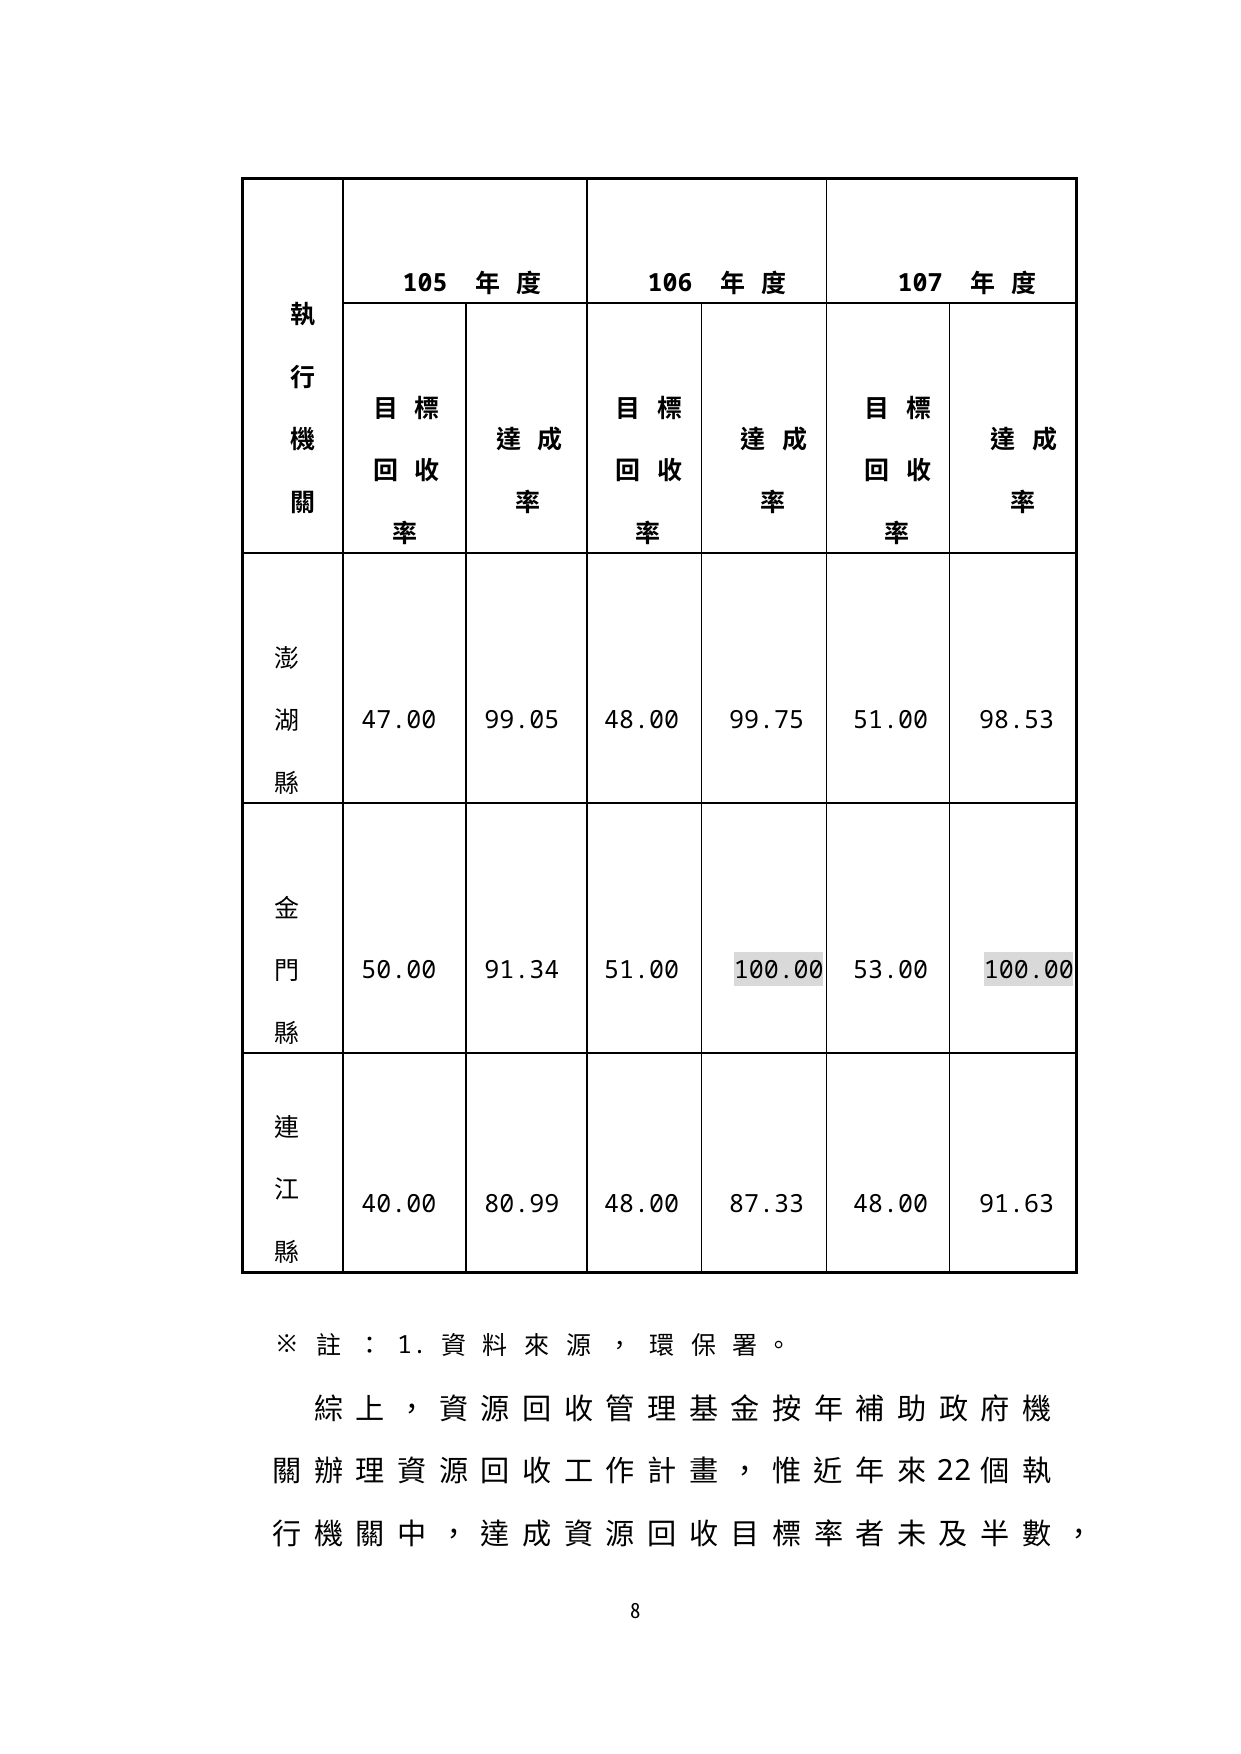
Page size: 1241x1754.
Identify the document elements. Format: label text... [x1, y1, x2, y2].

table_cell 98.53 [950, 554, 1075, 802]
table_header 107年度 [827, 180, 1075, 302]
table_cell 51.00 [827, 554, 949, 802]
table_cell 91.34 [467, 804, 586, 1052]
text 綜上，資源回收管理基金按年補助政府機關辦理資源回收工作計畫，惟近年來22個執行機關中，達成資源回收目標率者未及半數，允宜督導強化資源回收成效。 [242, 1365, 1058, 1552]
table_cell 100.00 [702, 804, 826, 1052]
table_cell 達成率 [467, 304, 586, 552]
table_cell 53.00 [827, 804, 949, 1052]
table_cell 48.00 [588, 1054, 701, 1271]
table_cell 48.00 [827, 1054, 949, 1271]
table_cell 91.63 [950, 1054, 1075, 1271]
table_cell 87.33 [702, 1054, 826, 1271]
table_cell 40.00 [344, 1054, 465, 1271]
table_cell 99.05 [467, 554, 586, 802]
table_cell 50.00 [344, 804, 465, 1052]
table_cell 目標回收率 [827, 304, 949, 552]
table_cell 澎湖縣 [244, 554, 342, 802]
table_cell 連江縣 [244, 1054, 342, 1271]
table_cell 金門縣 [244, 804, 342, 1052]
table_cell 80.99 [467, 1054, 586, 1271]
table_cell 51.00 [588, 804, 701, 1052]
table_cell 100.00 [950, 804, 1075, 1052]
table_header 106年度 [588, 180, 826, 302]
table_cell 47.00 [344, 554, 465, 802]
table_cell 48.00 [588, 554, 701, 802]
table_cell 達成率 [950, 304, 1075, 552]
table_header 105年度 [344, 180, 586, 302]
table_cell 達成率 [702, 304, 826, 552]
table_header 執行機關 [244, 180, 342, 552]
text ※註：1.資料來源，環保署。 [242, 1302, 1058, 1365]
table_cell 目標回收率 [588, 304, 701, 552]
table_cell 99.75 [702, 554, 826, 802]
table_cell 目標回收率 [344, 304, 465, 552]
